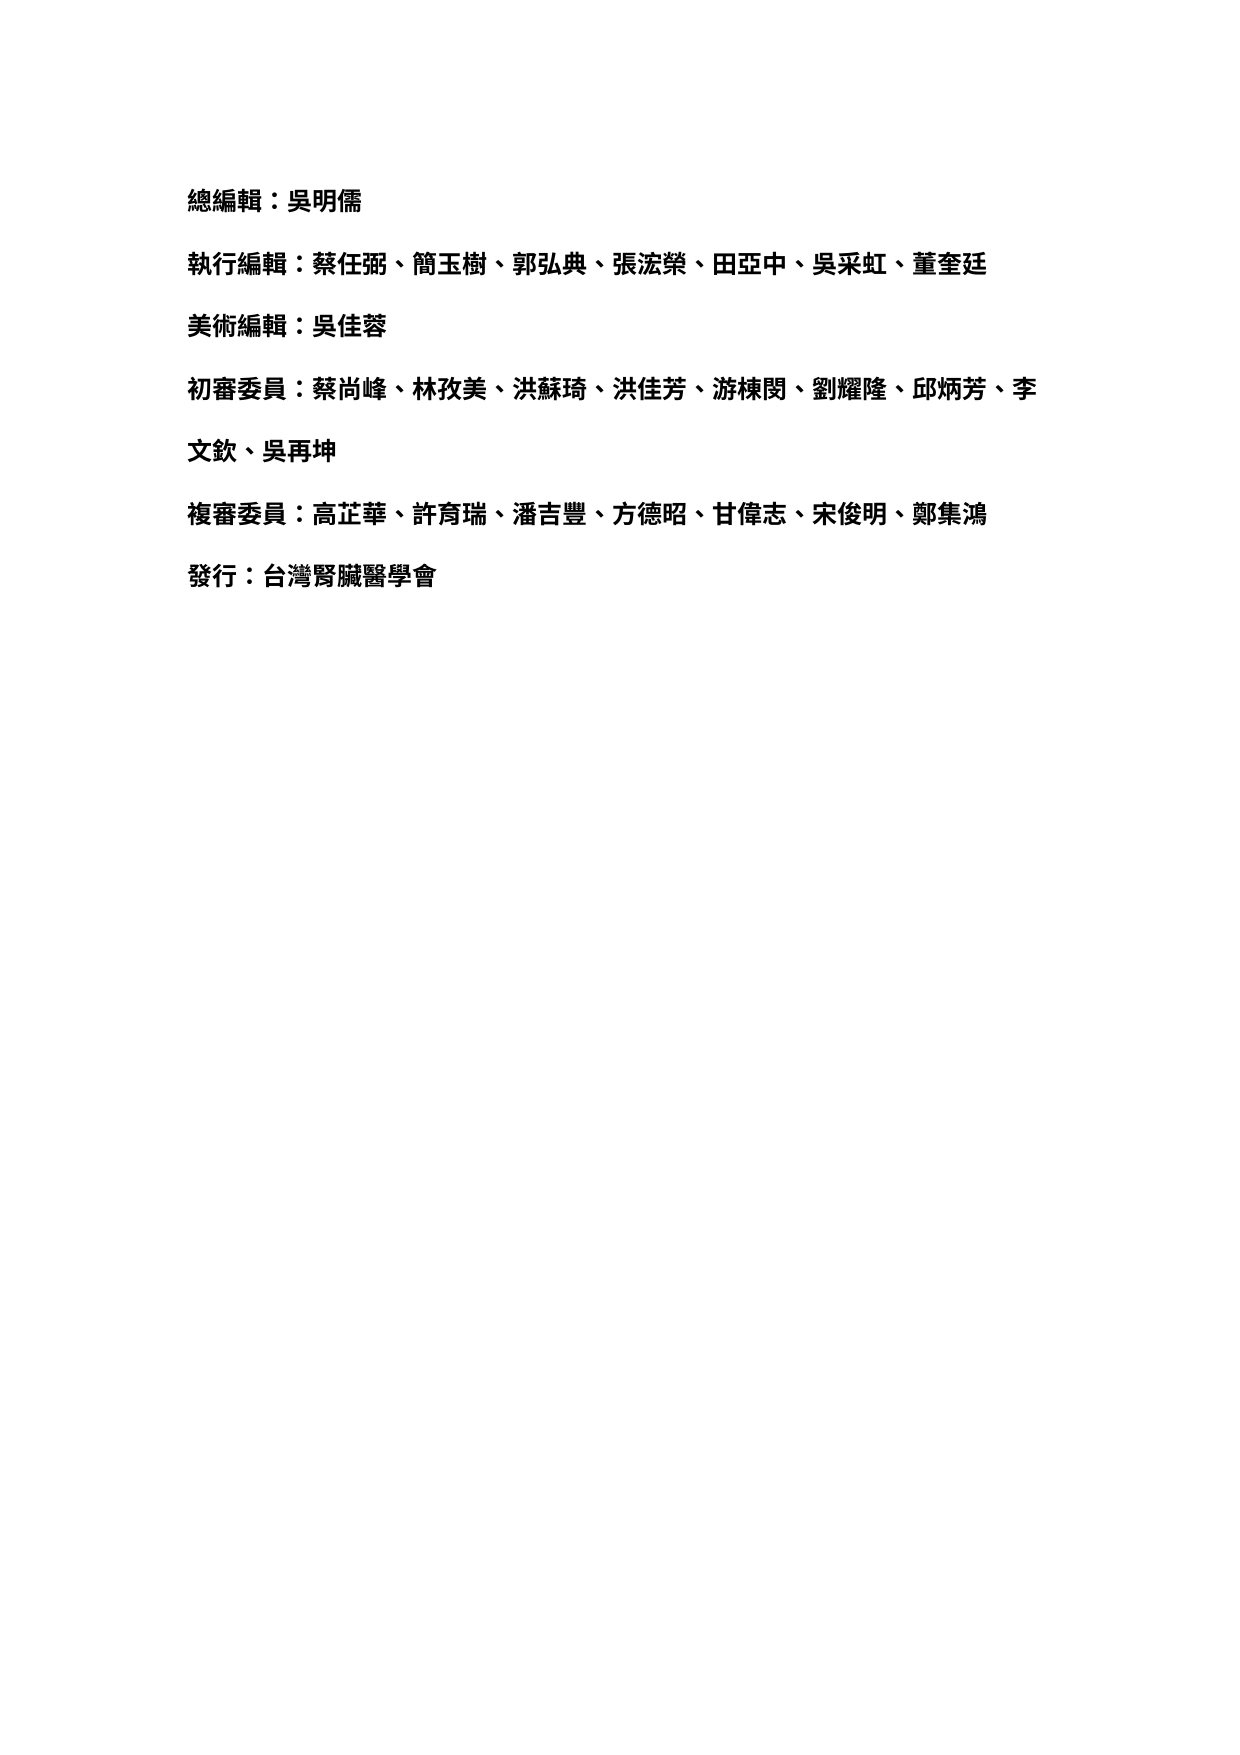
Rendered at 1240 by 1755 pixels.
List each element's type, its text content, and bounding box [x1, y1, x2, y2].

text 總編輯：吳明儒 [187, 158, 1052, 221]
text 發行：台灣腎臟醫學會 [187, 533, 1052, 596]
text 複審委員：高芷華、許育瑞、潘吉豐、方德昭、甘偉志、宋俊明、鄭集鴻 [187, 471, 1052, 533]
text 執行編輯：蔡任弼、簡玉樹、郭弘典、張浤榮、田亞中、吳采虹、董奎廷 [187, 221, 1052, 283]
text 初審委員：蔡尚峰、林孜美、洪蘇琦、洪佳芳、游棟閔、劉耀隆、邱炳芳、李文欽、吳再坤 [187, 346, 1052, 471]
text 美術編輯：吳佳蓉 [187, 283, 1052, 346]
